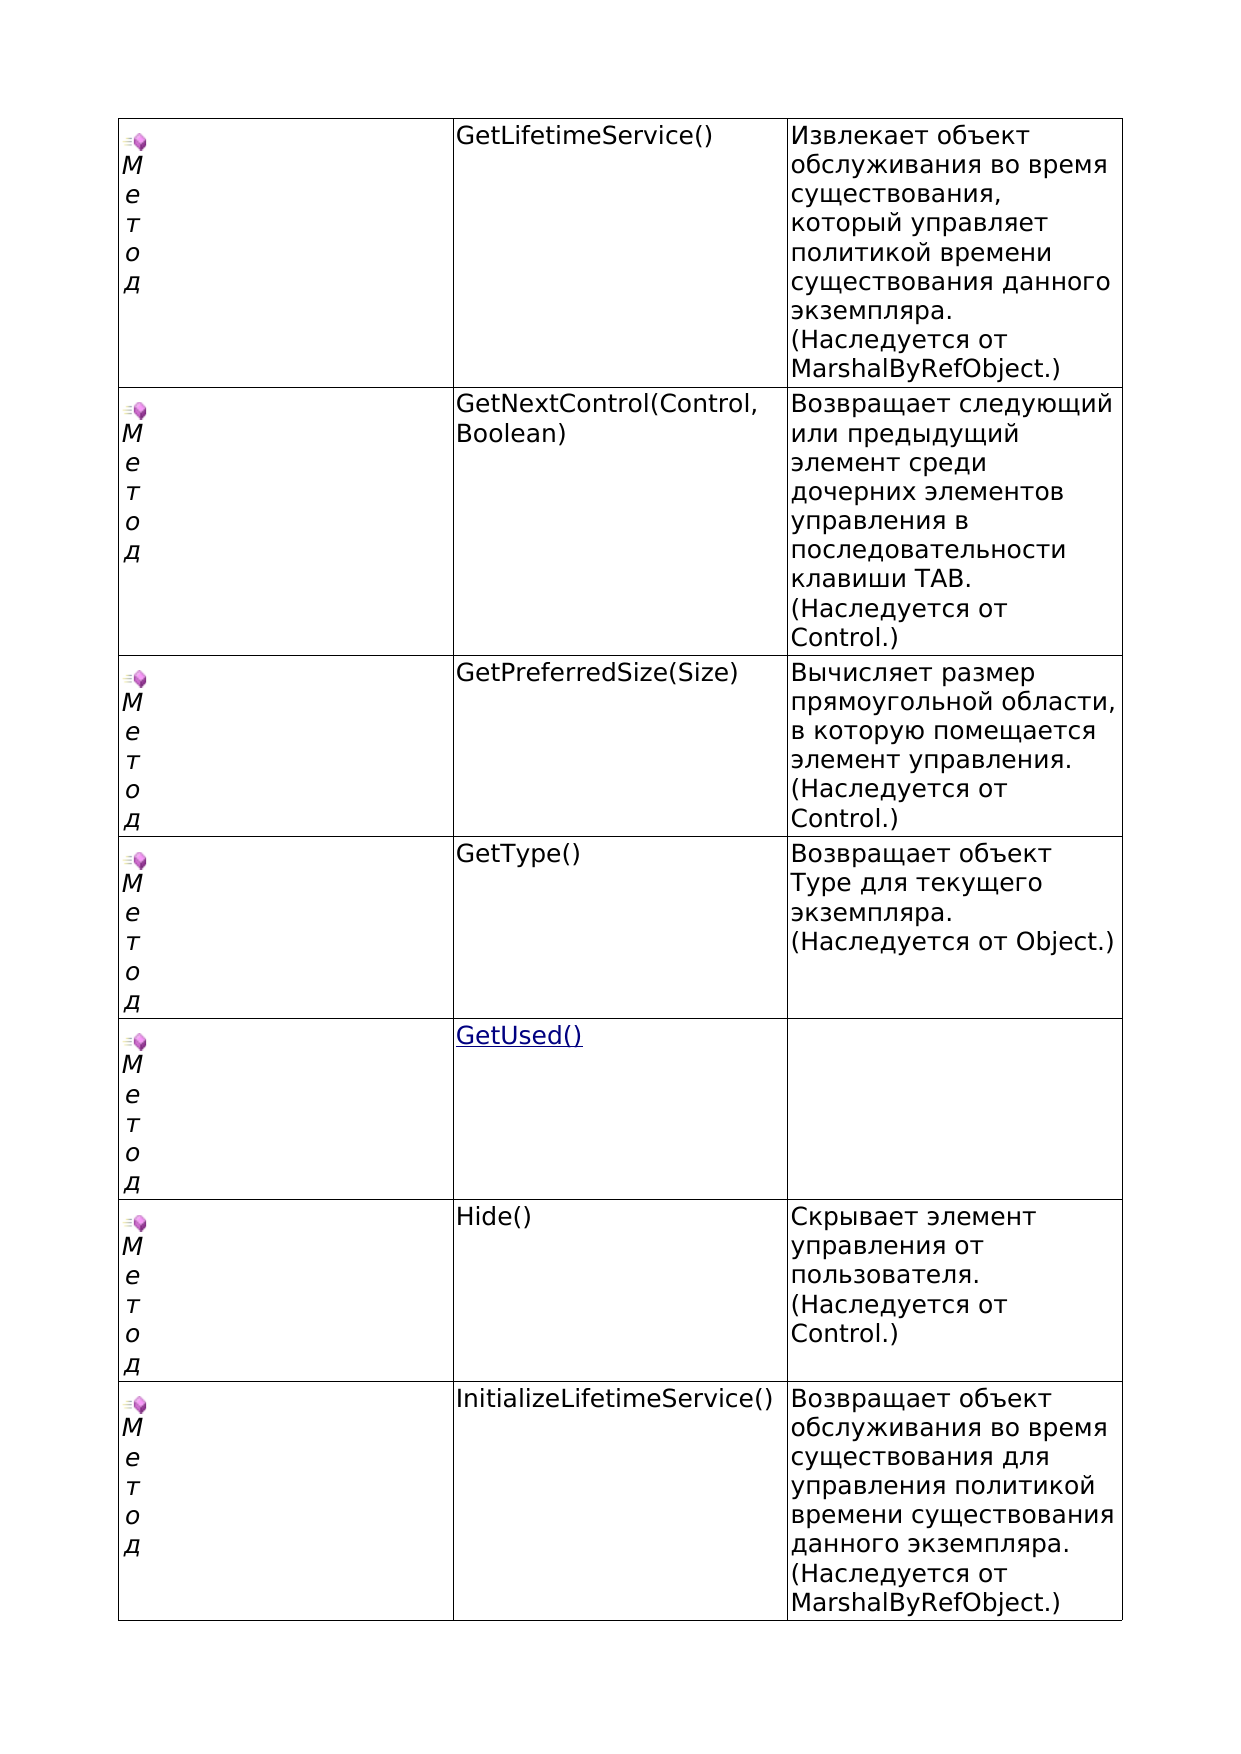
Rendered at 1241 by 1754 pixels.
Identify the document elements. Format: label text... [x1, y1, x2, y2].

table_cell Hide() [454, 1200, 787, 1381]
table_cell GetNextControl(Control, Boolean) [454, 388, 787, 655]
table_cell [119, 1382, 453, 1620]
table_cell Вычисляет размер прямоугольной области, в которую помещается элемент управления. (Наследуется от Control.) [788, 656, 1122, 836]
table_cell GetLifetimeService() [454, 119, 787, 387]
table_cell GetPreferredSize(Size) [454, 656, 787, 836]
table_cell GetType() [454, 837, 787, 1018]
table_cell InitializeLifetimeService() [454, 1382, 787, 1620]
table_cell Возвращает следующий или предыдущий элемент среди дочерних элементов управления в последовательности клавиши TAB. (Наследуется от Control.) [788, 388, 1122, 655]
picture [121, 402, 147, 420]
table_cell Скрывает элемент управления от пользователя. (Наследуется от Control.) [788, 1200, 1122, 1381]
table_cell GetUsed() [454, 1019, 787, 1199]
picture [121, 852, 147, 870]
table_cell [788, 1019, 1122, 1199]
table_cell Извлекает объект обслуживания во время существования, который управляет политикой времени существования данного экземпляра. (Наследуется от MarshalByRefObject.) [788, 119, 1122, 387]
table_cell [119, 388, 453, 655]
table_cell [119, 656, 453, 836]
picture [121, 1215, 147, 1232]
table_cell Возвращает объект обслуживания во время существования для управления политикой времени существования данного экземпляра. (Наследуется от MarshalByRefObject.) [788, 1382, 1122, 1620]
picture [121, 1033, 147, 1051]
table_cell Возвращает объект Type для текущего экземпляра. (Наследуется от Object.) [788, 837, 1122, 1018]
table_cell [119, 119, 453, 387]
picture [121, 670, 147, 688]
table_cell [119, 1019, 453, 1199]
picture [121, 1396, 147, 1414]
table_cell [119, 837, 453, 1018]
picture [121, 133, 147, 151]
table_cell [119, 1200, 453, 1381]
